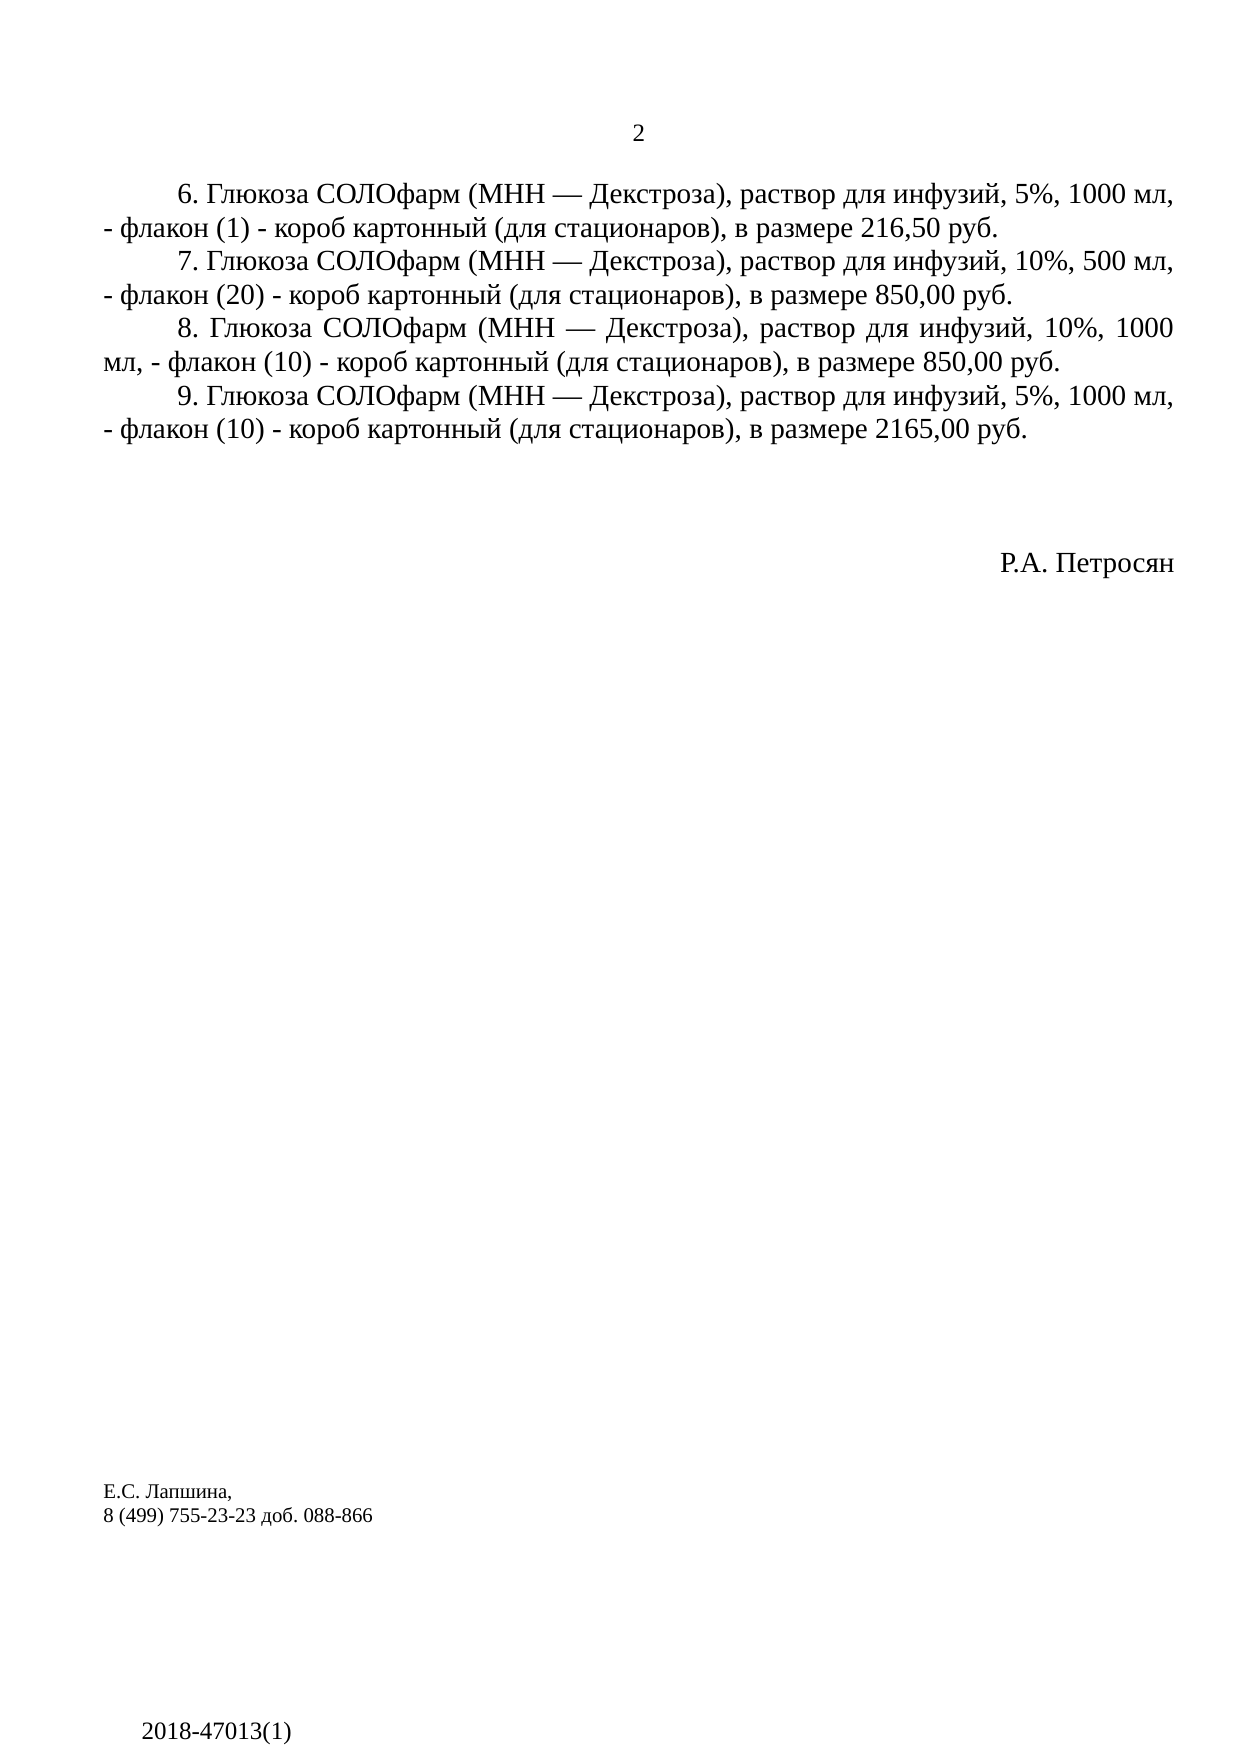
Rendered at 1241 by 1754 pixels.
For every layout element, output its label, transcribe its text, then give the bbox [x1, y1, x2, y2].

text Р.А. Петросян [103, 545, 1174, 579]
text 8. Глюкоза СОЛОфарм (МНН — Декстроза), раствор для инфузий, 10%, 1000 мл, - флакон (10) - короб картонный (для стационаров), в размере 850,00 руб. [103, 311, 1174, 378]
text 9. Глюкоза СОЛОфарм (МНН — Декстроза), раствор для инфузий, 5%, 1000 мл, - флакон (10) - короб картонный (для стационаров), в размере 2165,00 руб. [103, 378, 1174, 445]
text Е.С. Лапшина, [103, 1479, 1174, 1503]
text 8 (499) 755-23-23 доб. 088-866 [103, 1503, 1174, 1527]
text 6. Глюкоза СОЛОфарм (МНН — Декстроза), раствор для инфузий, 5%, 1000 мл, - флакон (1) - короб картонный (для стационаров), в размере 216,50 руб. [103, 176, 1174, 243]
text 7. Глюкоза СОЛОфарм (МНН — Декстроза), раствор для инфузий, 10%, 500 мл, - флакон (20) - короб картонный (для стационаров), в размере 850,00 руб. [103, 243, 1174, 311]
